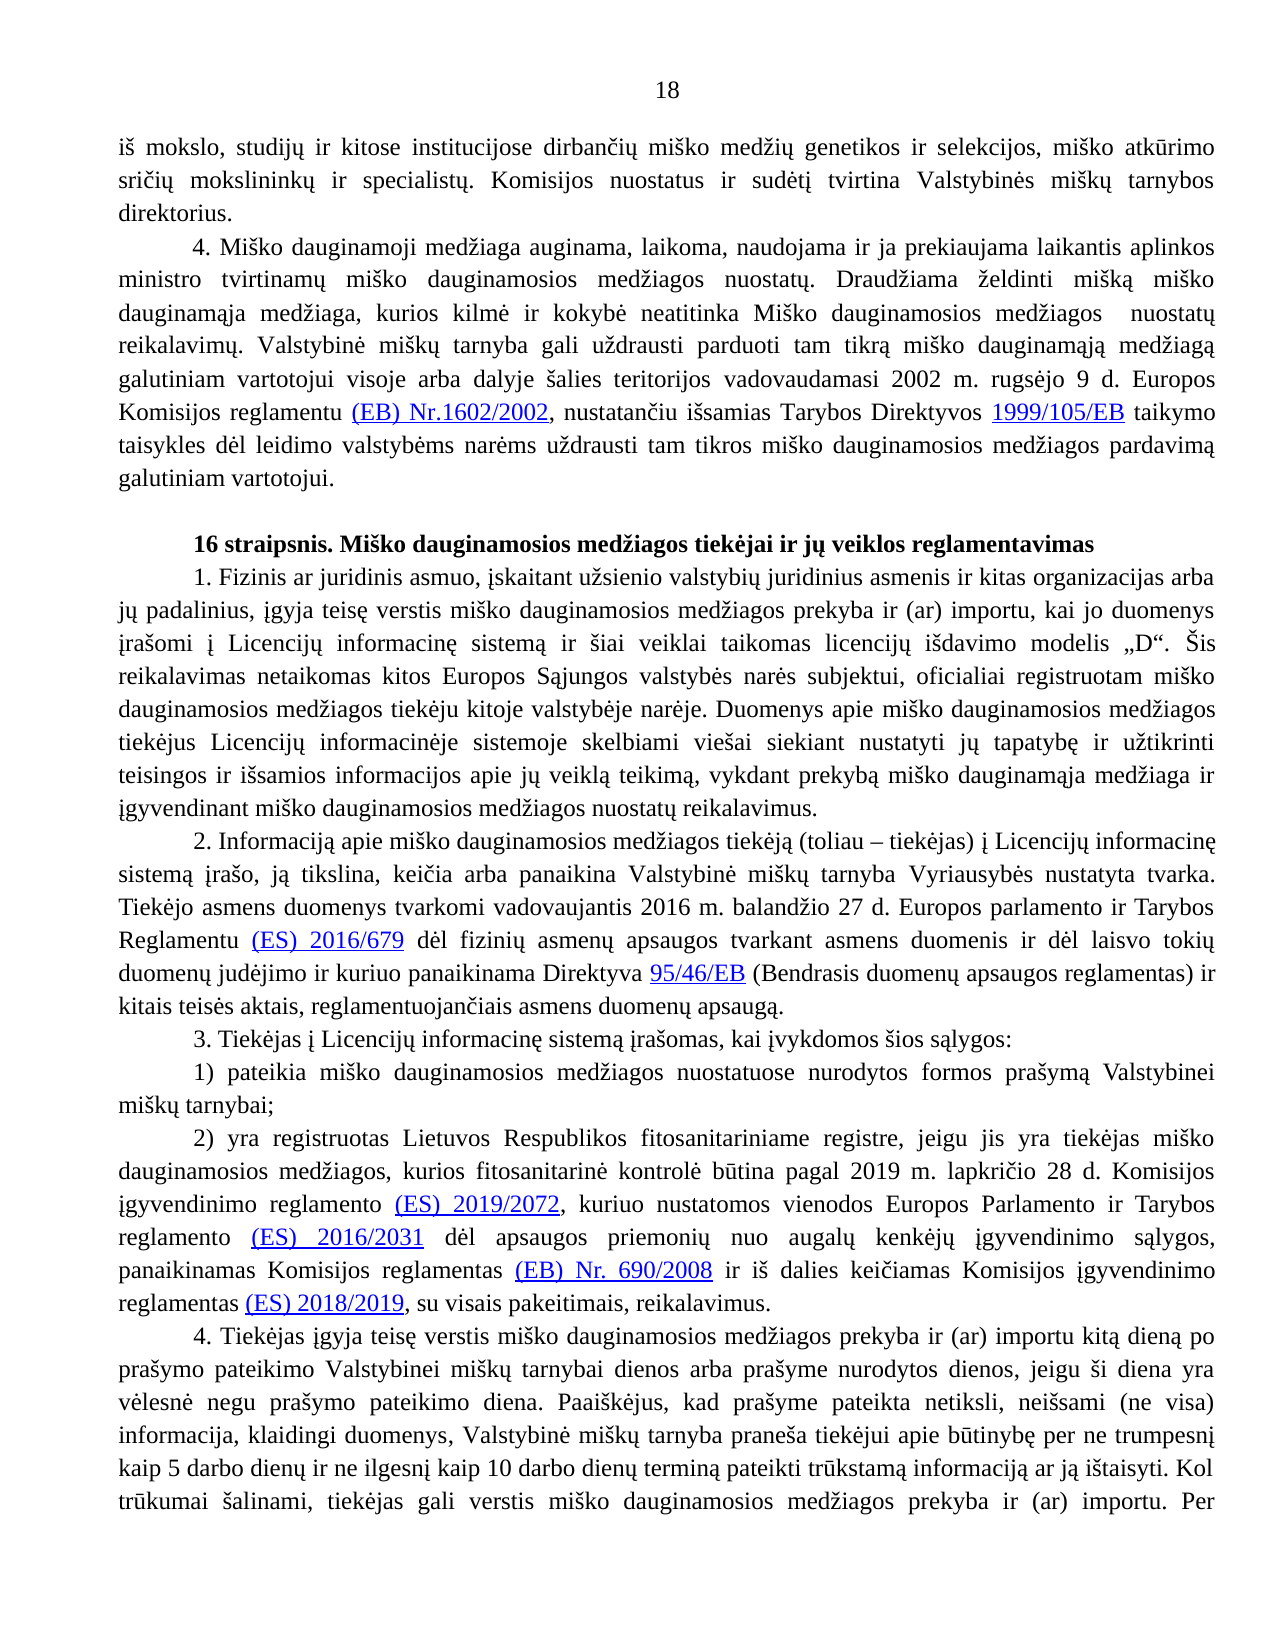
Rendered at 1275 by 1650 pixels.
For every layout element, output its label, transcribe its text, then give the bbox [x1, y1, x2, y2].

text 1) pateikia miško dauginamosios medžiagos nuostatuose nurodytos formos prašymą Valstybinei miškų tarnybai; [118, 1057, 1216, 1119]
text 3. Tiekėjas į Licencijų informacinę sistemą įrašomas, kai įvykdomos šios sąlygos: [118, 1024, 1216, 1053]
text 16 straipsnis. Miško dauginamosios medžiagos tiekėjai ir jų veiklos reglamentavimas [118, 529, 1216, 557]
text 4. Miško dauginamoji medžiaga auginama, laikoma, naudojama ir ja prekiaujama laikantis aplinkos ministro tvirtinamų miško dauginamosios medžiagos nuostatų. Draudžiama želdinti mišką miško dauginamąja medžiaga, kurios kilmė ir kokybė neatitinka Miško dauginamosios medžiagos nuostatų reikalavimų. Valstybinė miškų tarnyba gali uždrausti parduoti tam tikrą miško dauginamąją medžiagą galutiniam vartotojui visoje arba dalyje šalies teritorijos vadovaudamasi 2002 m. rugsėjo 9 d. Europos Komisijos reglamentu (EB) Nr.1602/2002, nustatančiu išsamias Tarybos Direktyvos 1999/105/EB taikymo taisykles dėl leidimo valstybėms narėms uždrausti tam tikros miško dauginamosios medžiagos pardavimą galutiniam vartotojui. [118, 232, 1216, 491]
text iš mokslo, studijų ir kitose institucijose dirbančių miško medžių genetikos ir selekcijos, miško atkūrimo sričių mokslininkų ir specialistų. Komisijos nuostatus ir sudėtį tvirtina Valstybinės miškų tarnybos direktorius. [118, 132, 1216, 227]
text 2) yra registruotas Lietuvos Respublikos fitosanitariniame registre, jeigu jis yra tiekėjas miško dauginamosios medžiagos, kurios fitosanitarinė kontrolė būtina pagal 2019 m. lapkričio 28 d. Komisijos įgyvendinimo reglamento (ES) 2019/2072, kuriuo nustatomos vienodos Europos Parlamento ir Tarybos reglamento (ES) 2016/2031 dėl apsaugos priemonių nuo augalų kenkėjų įgyvendinimo sąlygos, panaikinamas Komisijos reglamentas (EB) Nr. 690/2008 ir iš dalies keičiamas Komisijos įgyvendinimo reglamentas (ES) 2018/2019, su visais pakeitimais, reikalavimus. [118, 1123, 1216, 1317]
text 1. Fizinis ar juridinis asmuo, įskaitant užsienio valstybių juridinius asmenis ir kitas organizacijas arba jų padalinius, įgyja teisę verstis miško dauginamosios medžiagos prekyba ir (ar) importu, kai jo duomenys įrašomi į Licencijų informacinę sistemą ir šiai veiklai taikomas licencijų išdavimo modelis „D“. Šis reikalavimas netaikomas kitos Europos Sąjungos valstybės narės subjektui, oficialiai registruotam miško dauginamosios medžiagos tiekėju kitoje valstybėje narėje. Duomenys apie miško dauginamosios medžiagos tiekėjus Licencijų informacinėje sistemoje skelbiami viešai siekiant nustatyti jų tapatybę ir užtikrinti teisingos ir išsamios informacijos apie jų veiklą teikimą, vykdant prekybą miško dauginamąja medžiaga ir įgyvendinant miško dauginamosios medžiagos nuostatų reikalavimus. [118, 562, 1216, 822]
text 4. Tiekėjas įgyja teisę verstis miško dauginamosios medžiagos prekyba ir (ar) importu kitą dieną po prašymo pateikimo Valstybinei miškų tarnybai dienos arba prašyme nurodytos dienos, jeigu ši diena yra vėlesnė negu prašymo pateikimo diena. Paaiškėjus, kad prašyme pateikta netiksli, neišsami (ne visa) informacija, klaidingi duomenys, Valstybinė miškų tarnyba praneša tiekėjui apie būtinybę per ne trumpesnį kaip 5 darbo dienų ir ne ilgesnį kaip 10 darbo dienų terminą pateikti trūkstamą informaciją ar ją ištaisyti. Kol trūkumai šalinami, tiekėjas gali verstis miško dauginamosios medžiagos prekyba ir (ar) importu. Per [118, 1321, 1216, 1515]
text 2. Informaciją apie miško dauginamosios medžiagos tiekėją (toliau – tiekėjas) į Licencijų informacinę sistemą įrašo, ją tikslina, keičia arba panaikina Valstybinė miškų tarnyba Vyriausybės nustatyta tvarka. Tiekėjo asmens duomenys tvarkomi vadovaujantis 2016 m. balandžio 27 d. Europos parlamento ir Tarybos Reglamentu (ES) 2016/679 dėl fizinių asmenų apsaugos tvarkant asmens duomenis ir dėl laisvo tokių duomenų judėjimo ir kuriuo panaikinama Direktyva 95/46/EB (Bendrasis duomenų apsaugos reglamentas) ir kitais teisės aktais, reglamentuojančiais asmens duomenų apsaugą. [118, 826, 1216, 1020]
